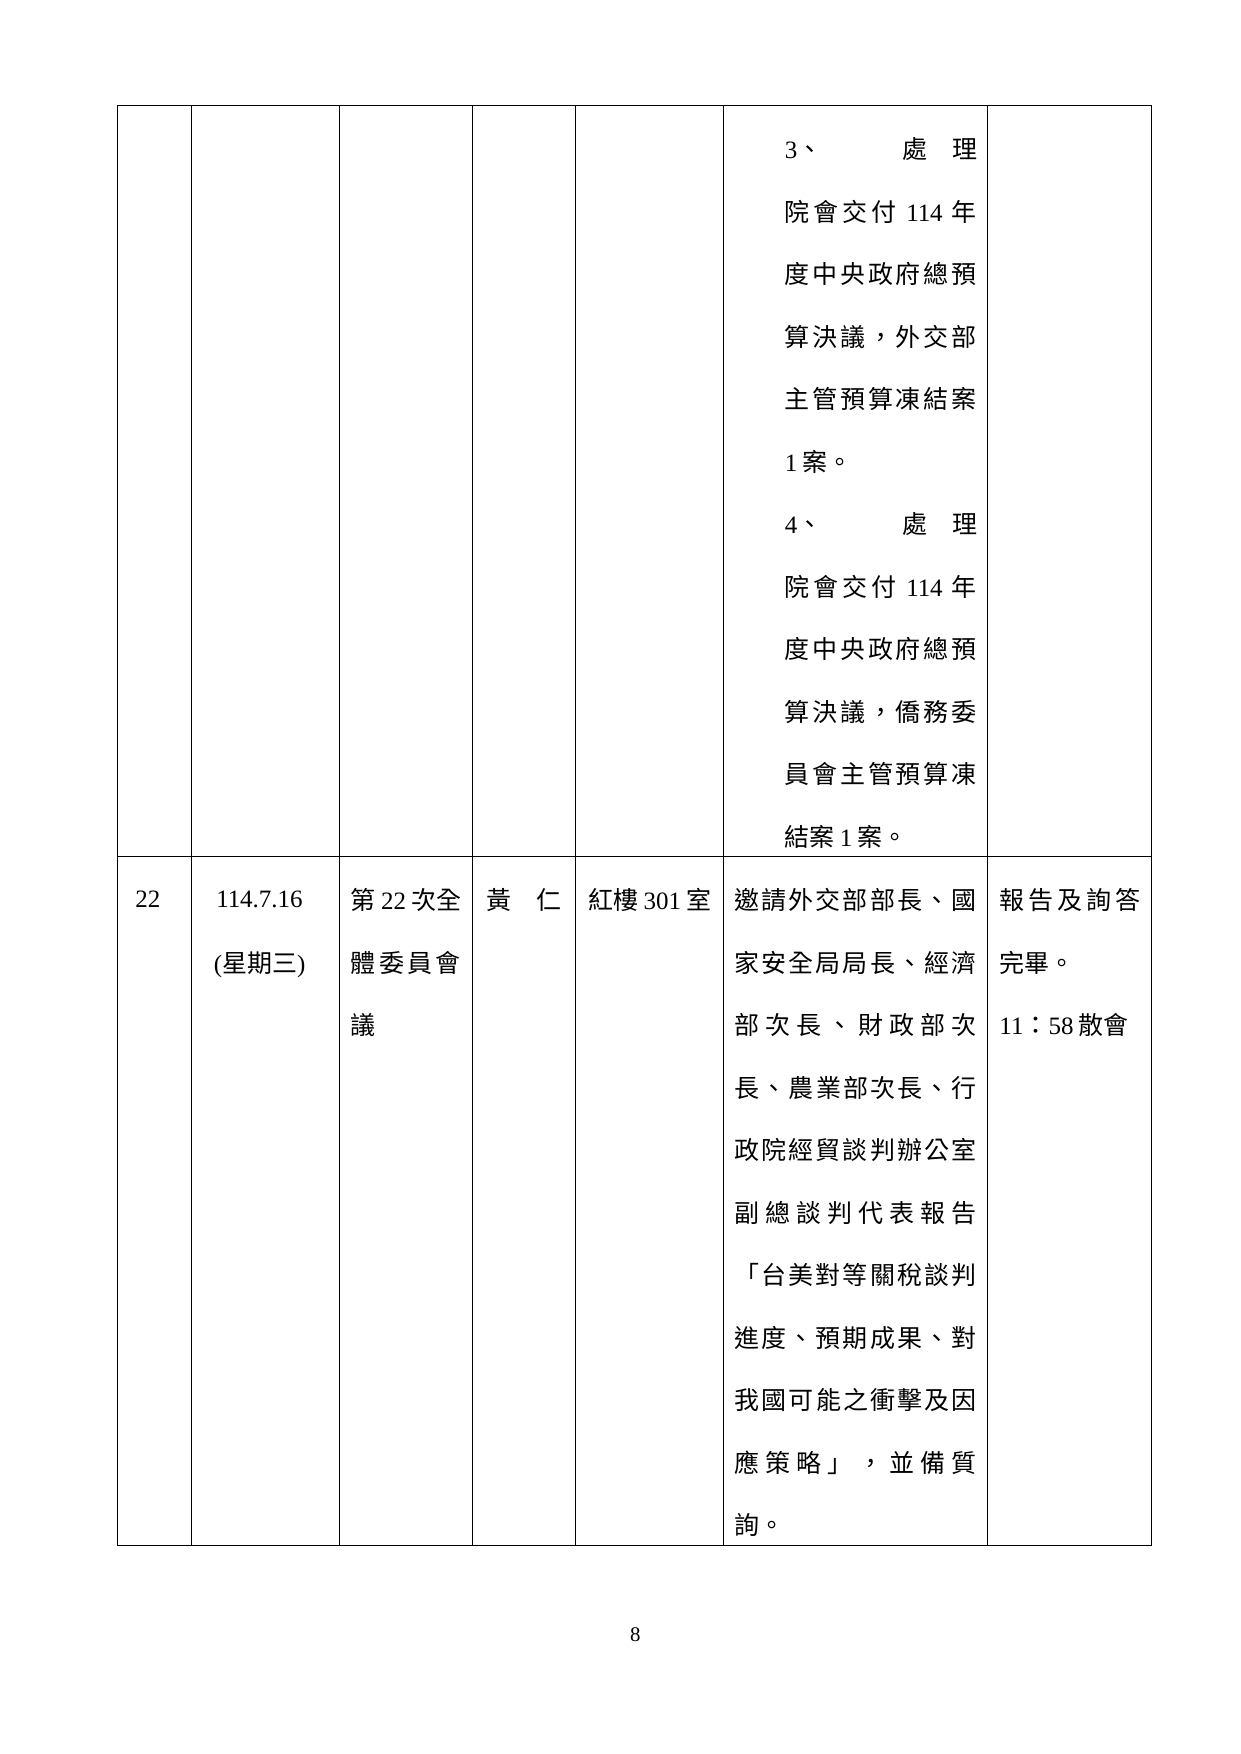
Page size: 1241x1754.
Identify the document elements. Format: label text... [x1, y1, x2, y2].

table_cell [576, 106, 723, 856]
table_cell 報告及詢答完畢。 11：58散會 [988, 857, 1151, 1545]
table_cell [118, 857, 191, 1545]
table_cell 114.7.16 (星期三) [192, 857, 339, 1545]
table_cell [192, 106, 339, 856]
table_cell 紅樓301室 [576, 857, 723, 1545]
table_cell 黃 仁 [473, 857, 575, 1545]
table_cell [340, 106, 472, 856]
table_cell 邀請外交部部長、國家安全局局長、經濟部次長、財政部次長、農業部次長、行政院經貿談判辦公室副總談判代表報告「台美對等關稅談判進度、預期成果、對我國可能之衝擊及因應策略」，並備質詢。 [724, 857, 987, 1545]
table_cell [988, 106, 1151, 856]
table_cell 繼續處理院會交付113年度中央政府總預算決議，國防部主管預算凍結案等6案。 處理院會交付114年度中央政府總預算決議，國防部主管預算凍結案等34案。 處理院會交付114年度中央政府總預算決議，外交部主管預算凍結案1案。 處理院會交付114年度中央政府總預算決議，僑務委員會主管預算凍結案1案。 [724, 106, 987, 856]
table_cell 第22次全體委員會議 [340, 857, 472, 1545]
table_cell [473, 106, 575, 856]
table_cell [118, 106, 191, 856]
